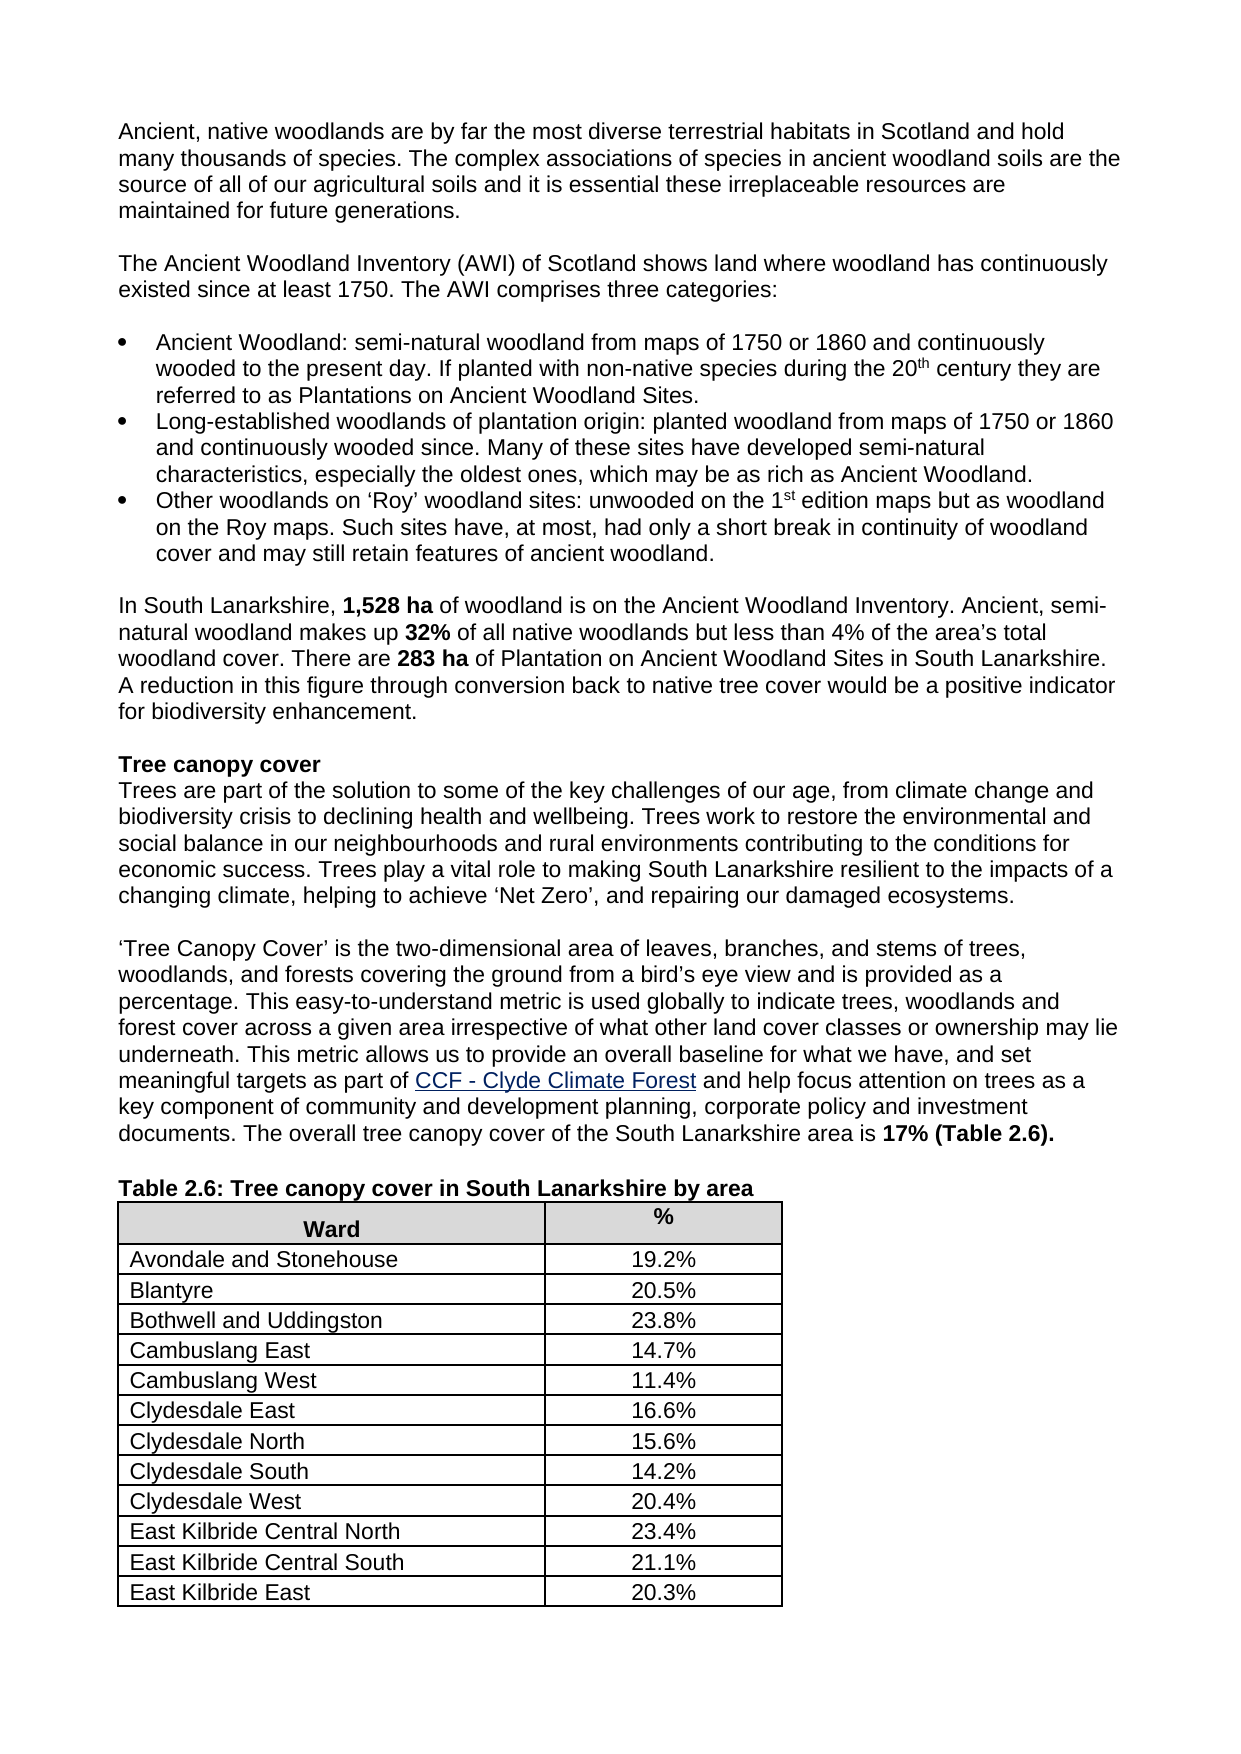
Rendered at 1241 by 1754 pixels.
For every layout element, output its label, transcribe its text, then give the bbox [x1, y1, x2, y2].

table_cell 23.8% [546, 1305, 781, 1333]
table_cell 20.3% [546, 1577, 781, 1605]
table_header % [546, 1203, 781, 1243]
table_cell 14.2% [546, 1456, 781, 1484]
list Other woodlands on ‘Roy’ woodland sites: unwooded on the 1st edition maps but as woodland on the Roy maps. Such sites have, at most, had only a short break in continuity of woodland cover and may still retain features of ancient woodland. [118, 487, 1122, 566]
text Tree canopy cover [118, 751, 1122, 777]
table_cell Clydesdale South [119, 1456, 544, 1484]
table_cell 20.5% [546, 1275, 781, 1303]
table_cell Clydesdale East [119, 1396, 544, 1424]
list Ancient Woodland: semi-natural woodland from maps of 1750 or 1860 and continuously wooded to the present day. If planted with non-native species during the 20th century they are referred to as Plantations on Ancient Woodland Sites. [118, 329, 1122, 408]
text Ancient, native woodlands are by far the most diverse terrestrial habitats in Scotland and hold many thousands of species. The complex associations of species in ancient woodland soils are the source of all of our agricultural soils and it is essential these irreplaceable resources are maintained for future generations. [118, 118, 1122, 223]
table_cell East Kilbride Central South [119, 1547, 544, 1575]
list Long-established woodlands of plantation origin: planted woodland from maps of 1750 or 1860 and continuously wooded since. Many of these sites have developed semi-natural characteristics, especially the oldest ones, which may be as rich as Ancient Woodland. [118, 408, 1122, 487]
text In South Lanarkshire, 1,528 ha of woodland is on the Ancient Woodland Inventory. Ancient, semi-natural woodland makes up 32% of all native woodlands but less than 4% of the area’s total woodland cover. There are 283 ha of Plantation on Ancient Woodland Sites in South Lanarkshire. A reduction in this figure through conversion back to native tree cover would be a positive indicator for biodiversity enhancement. [118, 592, 1122, 724]
table_cell 11.4% [546, 1366, 781, 1394]
table_cell Clydesdale North [119, 1426, 544, 1454]
table_cell East Kilbride Central North [119, 1517, 544, 1545]
table_cell 14.7% [546, 1335, 781, 1363]
table_cell 15.6% [546, 1426, 781, 1454]
table_cell 19.2% [546, 1245, 781, 1273]
text Trees are part of the solution to some of the key challenges of our age, from climate change and biodiversity crisis to declining health and wellbeing. Trees work to restore the environmental and social balance in our neighbourhoods and rural environments contributing to the conditions for economic success. Trees play a vital role to making South Lanarkshire resilient to the impacts of a changing climate, helping to achieve ‘Net Zero’, and repairing our damaged ecosystems. [118, 777, 1122, 909]
text Table 2.6: Tree canopy cover in South Lanarkshire by area [118, 1175, 1122, 1201]
table_cell Blantyre [119, 1275, 544, 1303]
table_cell 20.4% [546, 1486, 781, 1514]
table_cell 23.4% [546, 1517, 781, 1545]
table_cell Cambuslang East [119, 1335, 544, 1363]
table_cell 21.1% [546, 1547, 781, 1575]
text ‘Tree Canopy Cover’ is the two-dimensional area of leaves, branches, and stems of trees, woodlands, and forests covering the ground from a bird’s eye view and is provided as a percentage. This easy-to-understand metric is used globally to indicate trees, woodlands and forest cover across a given area irrespective of what other land cover classes or ownership may lie underneath. This metric allows us to provide an overall baseline for what we have, and set meaningful targets as part of CCF - Clyde Climate Forest and help focus attention on trees as a key component of community and development planning, corporate policy and investment documents. The overall tree canopy cover of the South Lanarkshire area is 17% (Table 2.6). [118, 935, 1122, 1146]
table_cell Avondale and Stonehouse [119, 1245, 544, 1273]
table_cell East Kilbride East [119, 1577, 544, 1605]
text The Ancient Woodland Inventory (AWI) of Scotland shows land where woodland has continuously existed since at least 1750. The AWI comprises three categories: [118, 250, 1122, 303]
table_cell Bothwell and Uddingston [119, 1305, 544, 1333]
table_cell 16.6% [546, 1396, 781, 1424]
table_cell Cambuslang West [119, 1366, 544, 1394]
table_header Ward [119, 1203, 544, 1243]
table_cell Clydesdale West [119, 1486, 544, 1514]
